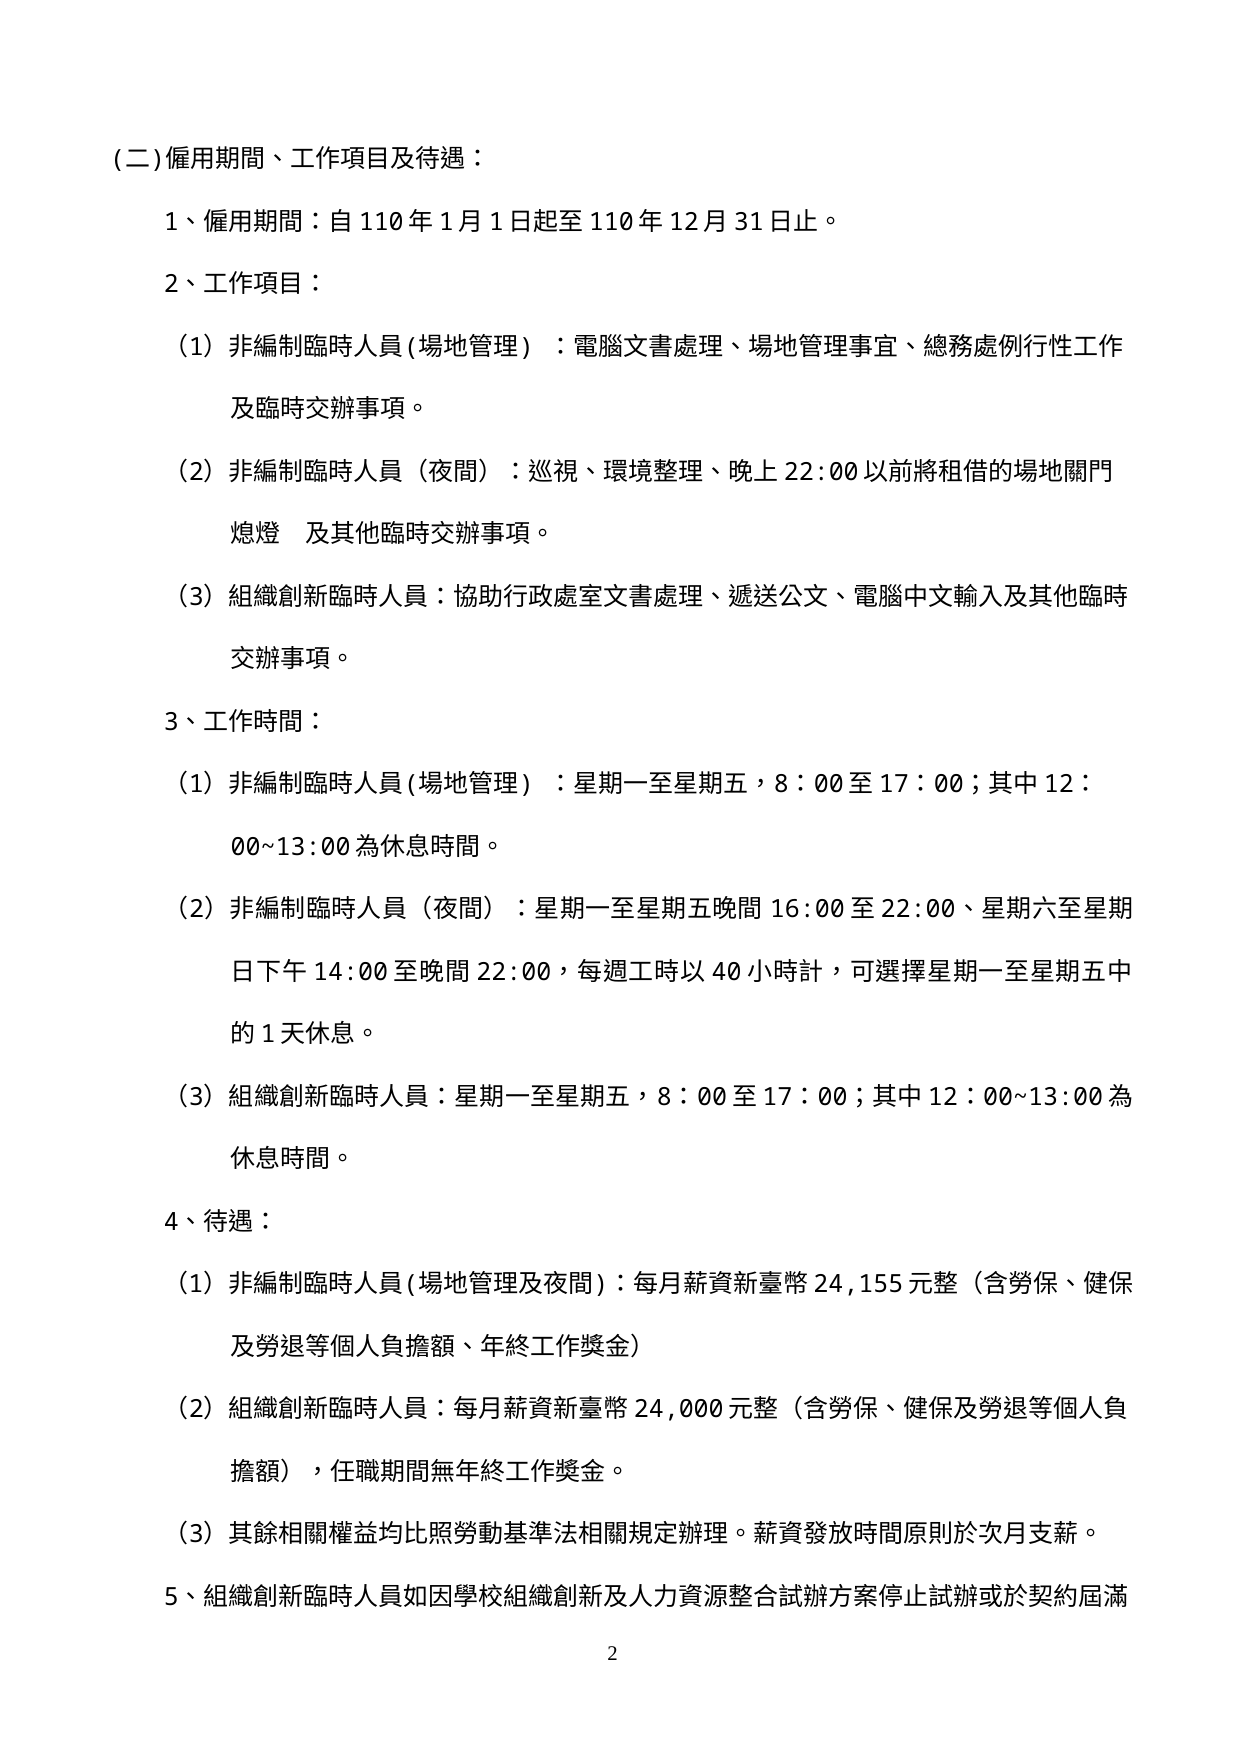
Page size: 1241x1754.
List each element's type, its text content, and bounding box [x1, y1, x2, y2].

text （1）非編制臨時人員(場地管理及夜間)：每月薪資新臺幣24,155元整（含勞保、健保及勞退等個人負擔額、年終工作獎金） [163, 1240, 1134, 1365]
text （2）非編制臨時人員（夜間）：星期一至星期五晚間16:00至22:00、星期六至星期日下午14:00至晚間22:00，每週工時以40小時計，可選擇星期一至星期五中的1天休息。 [163, 865, 1134, 1052]
text 5、組織創新臨時人員如因學校組織創新及人力資源整合試辦方案停止試辦或於契約屆滿 [163, 1552, 1134, 1615]
text （2）組織創新臨時人員：每月薪資新臺幣24,000元整（含勞保、健保及勞退等個人負擔額），任職期間無年終工作奬金。 [163, 1365, 1134, 1490]
text 1、僱用期間：自110年1月1日起至110年12月31日止。 [163, 177, 1134, 240]
text （3）組織創新臨時人員：星期一至星期五，8：00至17：00；其中12：00~13:00為休息時間。 [163, 1052, 1134, 1177]
text （1）非編制臨時人員(場地管理) ：電腦文書處理、場地管理事宜、總務處例行性工作及臨時交辦事項。 [163, 302, 1134, 427]
text 2、工作項目： [163, 240, 1134, 302]
text 4、待遇： [163, 1177, 1134, 1240]
text （3）組織創新臨時人員：協助行政處室文書處理、遞送公文、電腦中文輸入及其他臨時交辦事項。 [163, 552, 1134, 677]
text （2）非編制臨時人員（夜間）：巡視、環境整理、晚上22:00以前將租借的場地關門熄燈 及其他臨時交辦事項。 [163, 427, 1134, 552]
text （1）非編制臨時人員(場地管理) ：星期一至星期五，8：00至17：00；其中12：00~13:00為休息時間。 [163, 740, 1161, 865]
text （3）其餘相關權益均比照勞動基準法相關規定辦理。薪資發放時間原則於次月支薪。 [163, 1490, 1134, 1552]
text 3、工作時間： [163, 677, 1134, 740]
text (二)僱用期間、工作項目及待遇： [110, 115, 1134, 177]
